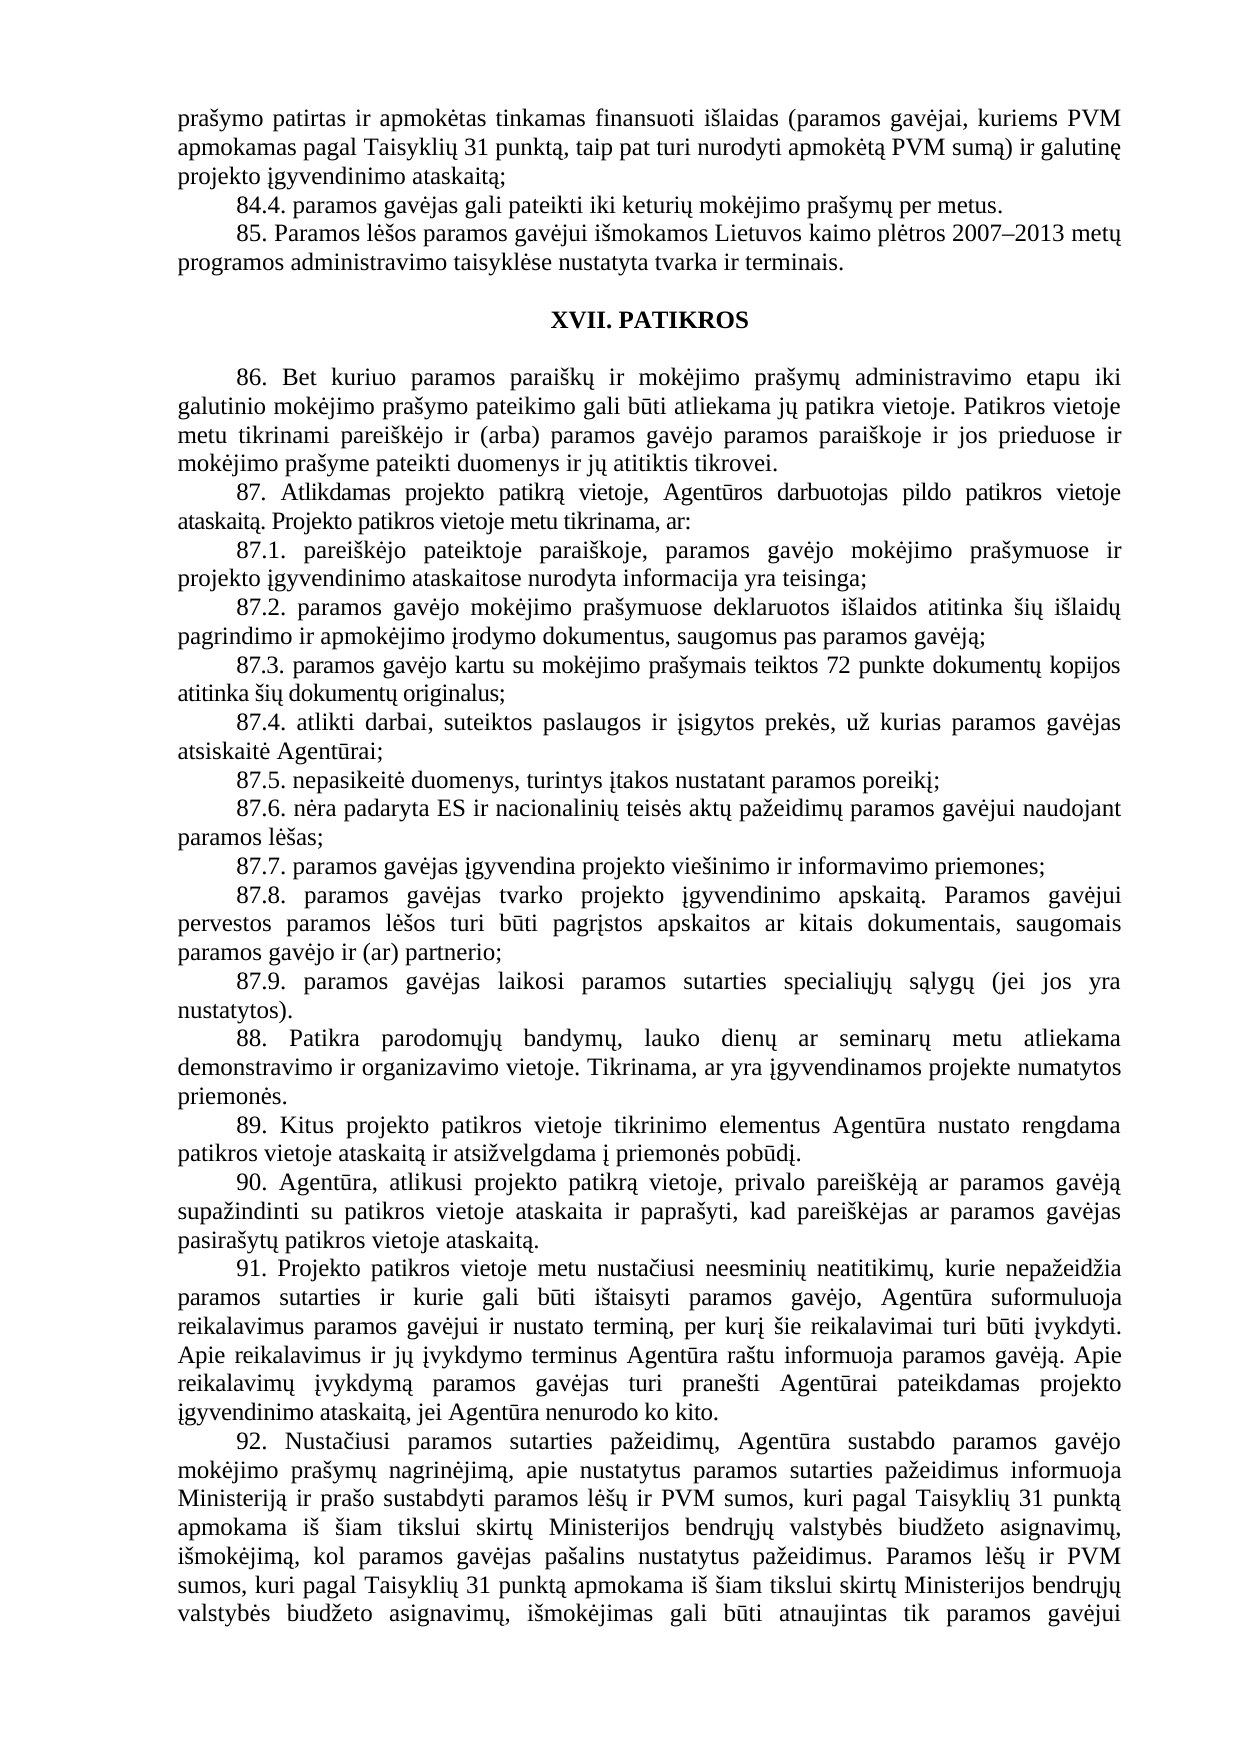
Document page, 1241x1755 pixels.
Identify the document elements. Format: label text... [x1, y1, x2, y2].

text 87.6. nėra padaryta ES ir nacionalinių teisės aktų pažeidimų paramos gavėjui naudojant paramos lėšas; [177, 793, 1122, 851]
text 91. Projekto patikros vietoje metu nustačiusi neesminių neatitikimų, kurie nepažeidžia paramos sutarties ir kurie gali būti ištaisyti paramos gavėjo, Agentūra suformuluoja reikalavimus paramos gavėjui ir nustato terminą, per kurį šie reikalavimai turi būti įvykdyti. Apie reikalavimus ir jų įvykdymo terminus Agentūra raštu informuoja paramos gavėją. Apie reikalavimų įvykdymą paramos gavėjas turi pranešti Agentūrai pateikdamas projekto įgyvendinimo ataskaitą, jei Agentūra nenurodo ko kito. [177, 1253, 1122, 1426]
text prašymo patirtas ir apmokėtas tinkamas finansuoti išlaidas (paramos gavėjai, kuriems PVM apmokamas pagal Taisyklių 31 punktą, taip pat turi nurodyti apmokėtą PVM sumą) ir galutinę projekto įgyvendinimo ataskaitą; [177, 103, 1122, 190]
text 87.9. paramos gavėjas laikosi paramos sutarties specialiųjų sąlygų (jei jos yra nustatytos). [177, 966, 1122, 1023]
text XVII. PATIKROS [177, 305, 1122, 333]
text 87.5. nepasikeitė duomenys, turintys įtakos nustatant paramos poreikį; [177, 765, 1122, 793]
text 92. Nustačiusi paramos sutarties pažeidimų, Agentūra sustabdo paramos gavėjo mokėjimo prašymų nagrinėjimą, apie nustatytus paramos sutarties pažeidimus informuoja Ministeriją ir prašo sustabdyti paramos lėšų ir PVM sumos, kuri pagal Taisyklių 31 punktą apmokama iš šiam tikslui skirtų Ministerijos bendrųjų valstybės biudžeto asignavimų, išmokėjimą, kol paramos gavėjas pašalins nustatytus pažeidimus. Paramos lėšų ir PVM sumos, kuri pagal Taisyklių 31 punktą apmokama iš šiam tikslui skirtų Ministerijos bendrųjų valstybės biudžeto asignavimų, išmokėjimas gali būti atnaujintas tik paramos gavėjui [177, 1426, 1122, 1627]
text 87.3. paramos gavėjo kartu su mokėjimo prašymais teiktos 72 punkte dokumentų kopijos atitinka šių dokumentų originalus; [177, 650, 1122, 707]
text 87.1. pareiškėjo pateiktoje paraiškoje, paramos gavėjo mokėjimo prašymuose ir projekto įgyvendinimo ataskaitose nurodyta informacija yra teisinga; [177, 535, 1122, 592]
text 87. Atlikdamas projekto patikrą vietoje, Agentūros darbuotojas pildo patikros vietoje ataskaitą. Projekto patikros vietoje metu tikrinama, ar: [177, 477, 1122, 535]
text 84.4. paramos gavėjas gali pateikti iki keturių mokėjimo prašymų per metus. [177, 190, 1122, 218]
text 90. Agentūra, atlikusi projekto patikrą vietoje, privalo pareiškėją ar paramos gavėją supažindinti su patikros vietoje ataskaita ir paprašyti, kad pareiškėjas ar paramos gavėjas pasirašytų patikros vietoje ataskaitą. [177, 1167, 1122, 1253]
text 85. Paramos lėšos paramos gavėjui išmokamos Lietuvos kaimo plėtros 2007–2013 metų programos administravimo taisyklėse nustatyta tvarka ir terminais. [177, 218, 1122, 276]
text 88. Patikra parodomųjų bandymų, lauko dienų ar seminarų metu atliekama demonstravimo ir organizavimo vietoje. Tikrinama, ar yra įgyvendinamos projekte numatytos priemonės. [177, 1023, 1122, 1110]
text 87.2. paramos gavėjo mokėjimo prašymuose deklaruotos išlaidos atitinka šių išlaidų pagrindimo ir apmokėjimo įrodymo dokumentus, saugomus pas paramos gavėją; [177, 592, 1122, 650]
text 89. Kitus projekto patikros vietoje tikrinimo elementus Agentūra nustato rengdama patikros vietoje ataskaitą ir atsižvelgdama į priemonės pobūdį. [177, 1110, 1122, 1167]
text 86. Bet kuriuo paramos paraiškų ir mokėjimo prašymų administravimo etapu iki galutinio mokėjimo prašymo pateikimo gali būti atliekama jų patikra vietoje. Patikros vietoje metu tikrinami pareiškėjo ir (arba) paramos gavėjo paramos paraiškoje ir jos prieduose ir mokėjimo prašyme pateikti duomenys ir jų atitiktis tikrovei. [177, 362, 1122, 477]
text 87.7. paramos gavėjas įgyvendina projekto viešinimo ir informavimo priemones; [177, 851, 1122, 880]
text 87.4. atlikti darbai, suteiktos paslaugos ir įsigytos prekės, už kurias paramos gavėjas atsiskaitė Agentūrai; [177, 707, 1122, 765]
text 87.8. paramos gavėjas tvarko projekto įgyvendinimo apskaitą. Paramos gavėjui pervestos paramos lėšos turi būti pagrįstos apskaitos ar kitais dokumentais, saugomais paramos gavėjo ir (ar) partnerio; [177, 880, 1122, 966]
